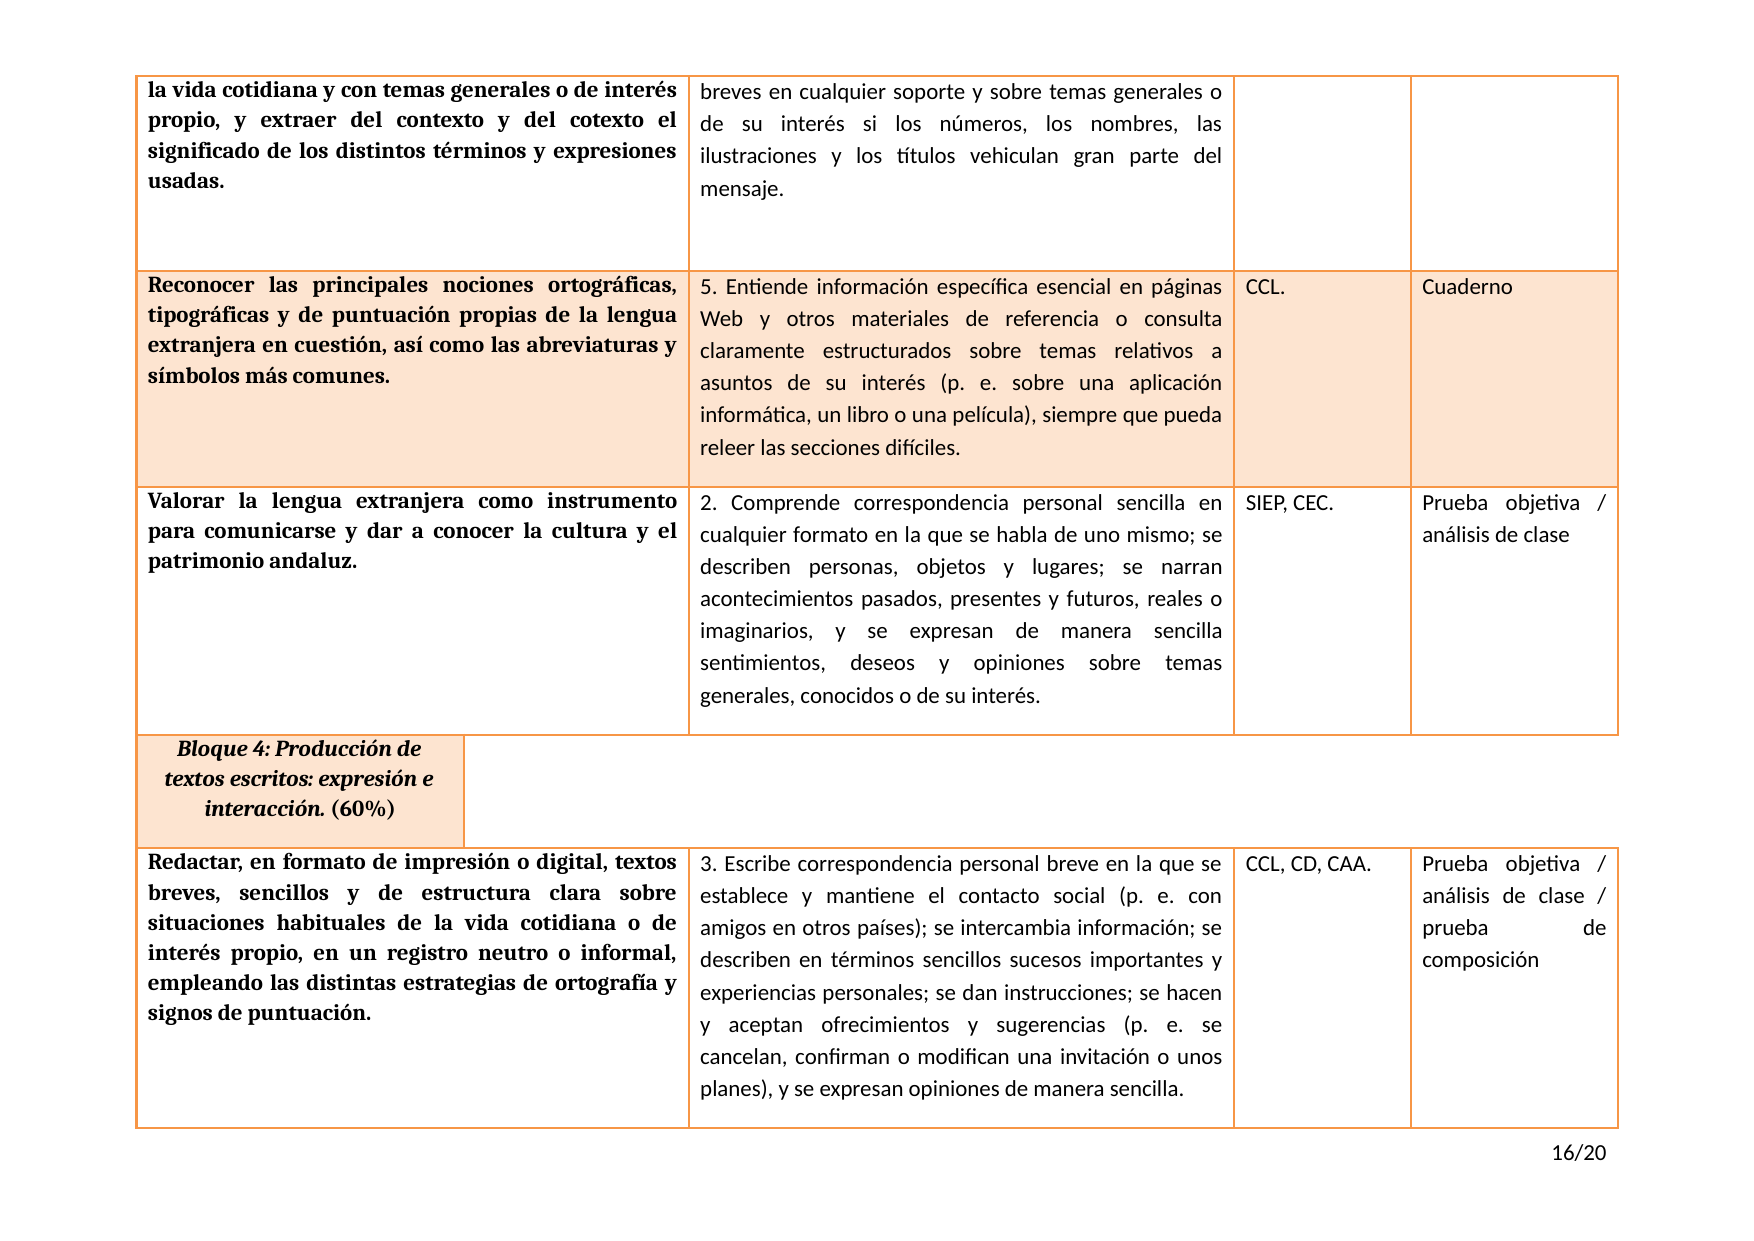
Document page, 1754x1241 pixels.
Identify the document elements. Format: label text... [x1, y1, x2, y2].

table_cell 5. Entiende información específica esencial en páginas Web y otros materiales de referencia o consulta claramente estructurados sobre temas relativos a asuntos de su interés (p. e. sobre una aplicación informática, un libro o una película), siempre que pueda releer las secciones difíciles. [690, 272, 1233, 486]
table_cell Valorar la lengua extranjera como instrumento para comunicarse y dar a conocer la cultura y el patrimonio andaluz. [138, 488, 688, 733]
table_cell Redactar, en formato de impresión o digital, textos breves, sencillos y de estructura clara sobre situaciones habituales de la vida cotidiana o de interés propio, en un registro neutro o informal, empleando las distintas estrategias de ortografía y signos de puntuación. [138, 849, 688, 1127]
table_cell 2. Comprende correspondencia personal sencilla en cualquier formato en la que se habla de uno mismo; se describen personas, objetos y lugares; se narran acontecimientos pasados, presentes y futuros, reales o imaginarios, y se expresan de manera sencilla sentimientos, deseos y opiniones sobre temas generales, conocidos o de su interés. [690, 488, 1233, 733]
table_cell SIEP, CEC. [1235, 488, 1410, 733]
table_cell 3. Escribe correspondencia personal breve en la que se establece y mantiene el contacto social (p. e. con amigos en otros países); se intercambia información; se describen en términos sencillos sucesos importantes y experiencias personales; se dan instrucciones; se hacen y aceptan ofrecimientos y sugerencias (p. e. se cancelan, confirman o modifican una invitación o unos planes), y se expresan opiniones de manera sencilla. [690, 849, 1233, 1127]
table_cell [1412, 77, 1617, 270]
table_cell CCL. [1235, 272, 1410, 486]
table_cell breves en cualquier soporte y sobre temas generales o de su interés si los números, los nombres, las ilustraciones y los títulos vehiculan gran parte del mensaje. [690, 77, 1233, 270]
table_cell [689, 736, 1234, 847]
table_cell Prueba objetiva / análisis de clase / prueba de composición [1412, 849, 1617, 1127]
table_cell la vida cotidiana y con temas generales o de interés propio, y extraer del contexto y del cotexto el significado de los distintos términos y expresiones usadas. [138, 77, 688, 270]
table_cell [465, 736, 689, 847]
table_cell CCL, CD, CAA. [1235, 849, 1410, 1127]
table_cell Prueba objetiva / análisis de clase [1412, 488, 1617, 733]
table_cell [1235, 77, 1410, 270]
table_cell Reconocer las principales nociones ortográficas, tipográficas y de puntuación propias de la lengua extranjera en cuestión, así como las abreviaturas y símbolos más comunes. [138, 272, 688, 486]
table_cell [1234, 736, 1411, 847]
table_cell [1411, 736, 1618, 847]
table_cell Cuaderno [1412, 272, 1617, 486]
table_cell Bloque 4: Producción de textos escritos: expresión e interacción. (60%) [138, 736, 463, 847]
